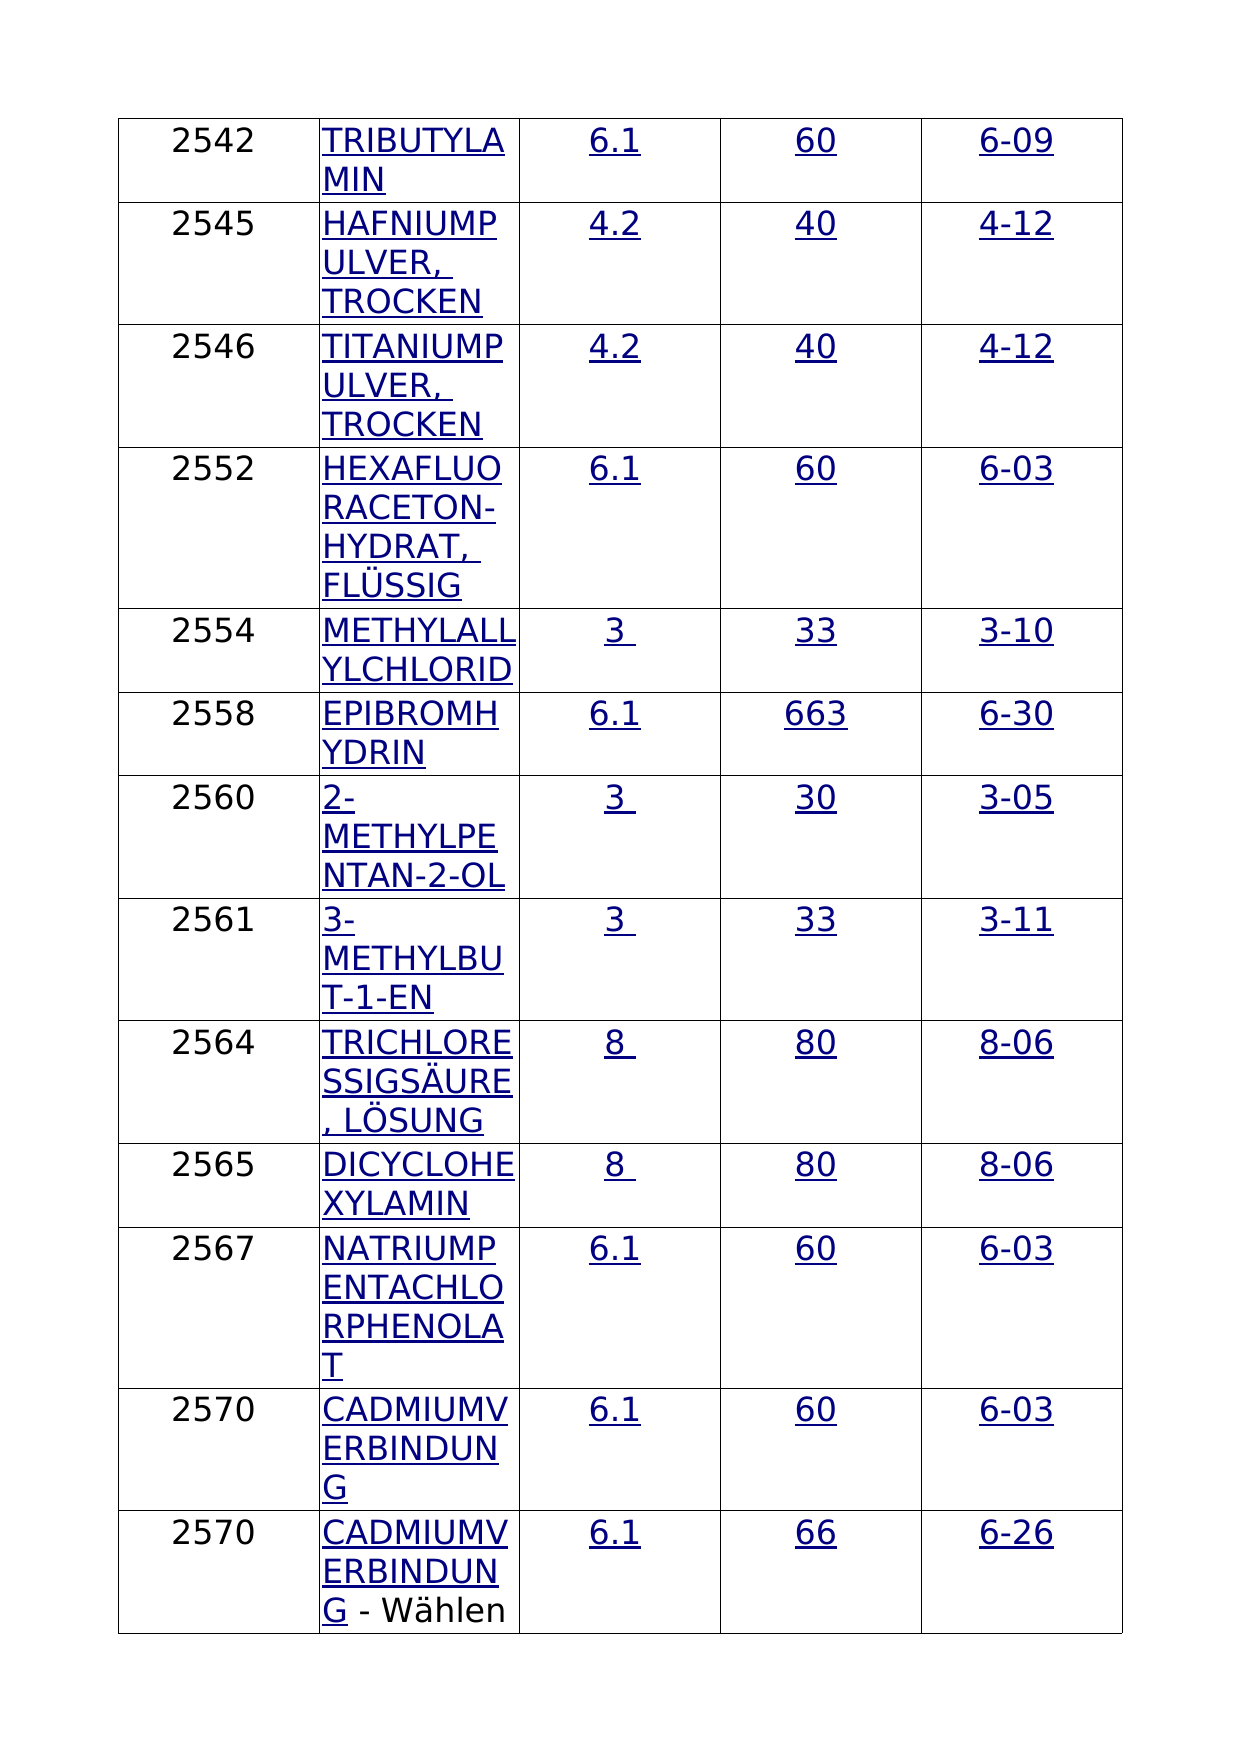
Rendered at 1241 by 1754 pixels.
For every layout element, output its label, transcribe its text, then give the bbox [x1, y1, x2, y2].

table_cell 3 [520, 776, 720, 898]
table_cell 2-METHYLPENTAN-2-OL [320, 776, 519, 898]
table_cell 60 [721, 1389, 921, 1510]
table_cell 8 [520, 1144, 720, 1227]
table_cell CADMIUMVERBINDUNG [320, 1389, 519, 1510]
table_cell 2546 [119, 325, 319, 447]
table_cell 6.1 [520, 448, 720, 608]
table_cell 3 [520, 899, 720, 1020]
table_cell 2570 [119, 1389, 319, 1510]
table_cell TITANIUMPULVER, TROCKEN [320, 325, 519, 447]
table_cell 40 [721, 203, 921, 324]
table_cell NATRIUMPENTACHLORPHENOLAT [320, 1228, 519, 1388]
table_cell 2570 [119, 1511, 319, 1633]
table_cell 2552 [119, 448, 319, 608]
table_cell TRICHLORESSIGSÄURE, LÖSUNG [320, 1021, 519, 1143]
table_cell 6-03 [922, 448, 1122, 608]
table_cell 2567 [119, 1228, 319, 1388]
table_cell EPIBROMHYDRIN [320, 693, 519, 775]
table_cell 3 [520, 609, 720, 692]
table_cell 6.1 [520, 1511, 720, 1633]
table_cell HAFNIUMPULVER, TROCKEN [320, 203, 519, 324]
table_cell 30 [721, 776, 921, 898]
table_cell 4.2 [520, 325, 720, 447]
table_cell 4-12 [922, 325, 1122, 447]
table_cell 6-09 [922, 119, 1122, 202]
table_cell TRIBUTYLAMIN [320, 119, 519, 202]
table_cell DICYCLOHEXYLAMIN [320, 1144, 519, 1227]
table_cell 663 [721, 693, 921, 775]
table_cell 3-05 [922, 776, 1122, 898]
table_cell 2558 [119, 693, 319, 775]
table_cell 6.1 [520, 1389, 720, 1510]
table_cell 60 [721, 448, 921, 608]
table_cell 6-03 [922, 1389, 1122, 1510]
table_cell 4-12 [922, 203, 1122, 324]
table_cell 3-11 [922, 899, 1122, 1020]
table_cell 6.1 [520, 693, 720, 775]
table_cell 60 [721, 1228, 921, 1388]
table_cell 2561 [119, 899, 319, 1020]
table_cell 66 [721, 1511, 921, 1633]
table_cell 33 [721, 899, 921, 1020]
table_cell 2542 [119, 119, 319, 202]
table_cell 2560 [119, 776, 319, 898]
table_cell 8-06 [922, 1144, 1122, 1227]
table_cell 2554 [119, 609, 319, 692]
table_cell 6-30 [922, 693, 1122, 775]
table_cell HEXAFLUORACETON-HYDRAT, FLÜSSIG [320, 448, 519, 608]
table_cell 2564 [119, 1021, 319, 1143]
table_cell 6.1 [520, 1228, 720, 1388]
table_cell 6-03 [922, 1228, 1122, 1388]
table_cell 6.1 [520, 119, 720, 202]
table_cell 6-26 [922, 1511, 1122, 1633]
table_cell 80 [721, 1021, 921, 1143]
table_cell 8 [520, 1021, 720, 1143]
table_cell 2565 [119, 1144, 319, 1227]
table_cell 3-10 [922, 609, 1122, 692]
table_cell 60 [721, 119, 921, 202]
table_cell 33 [721, 609, 921, 692]
table_cell 80 [721, 1144, 921, 1227]
table_cell CADMIUMVERBINDUNG - Wählen [320, 1511, 519, 1633]
table_cell METHYLALLYLCHLORID [320, 609, 519, 692]
table_cell 40 [721, 325, 921, 447]
table_cell 8-06 [922, 1021, 1122, 1143]
table_cell 2545 [119, 203, 319, 324]
table_cell 3-METHYLBUT-1-EN [320, 899, 519, 1020]
table_cell 4.2 [520, 203, 720, 324]
